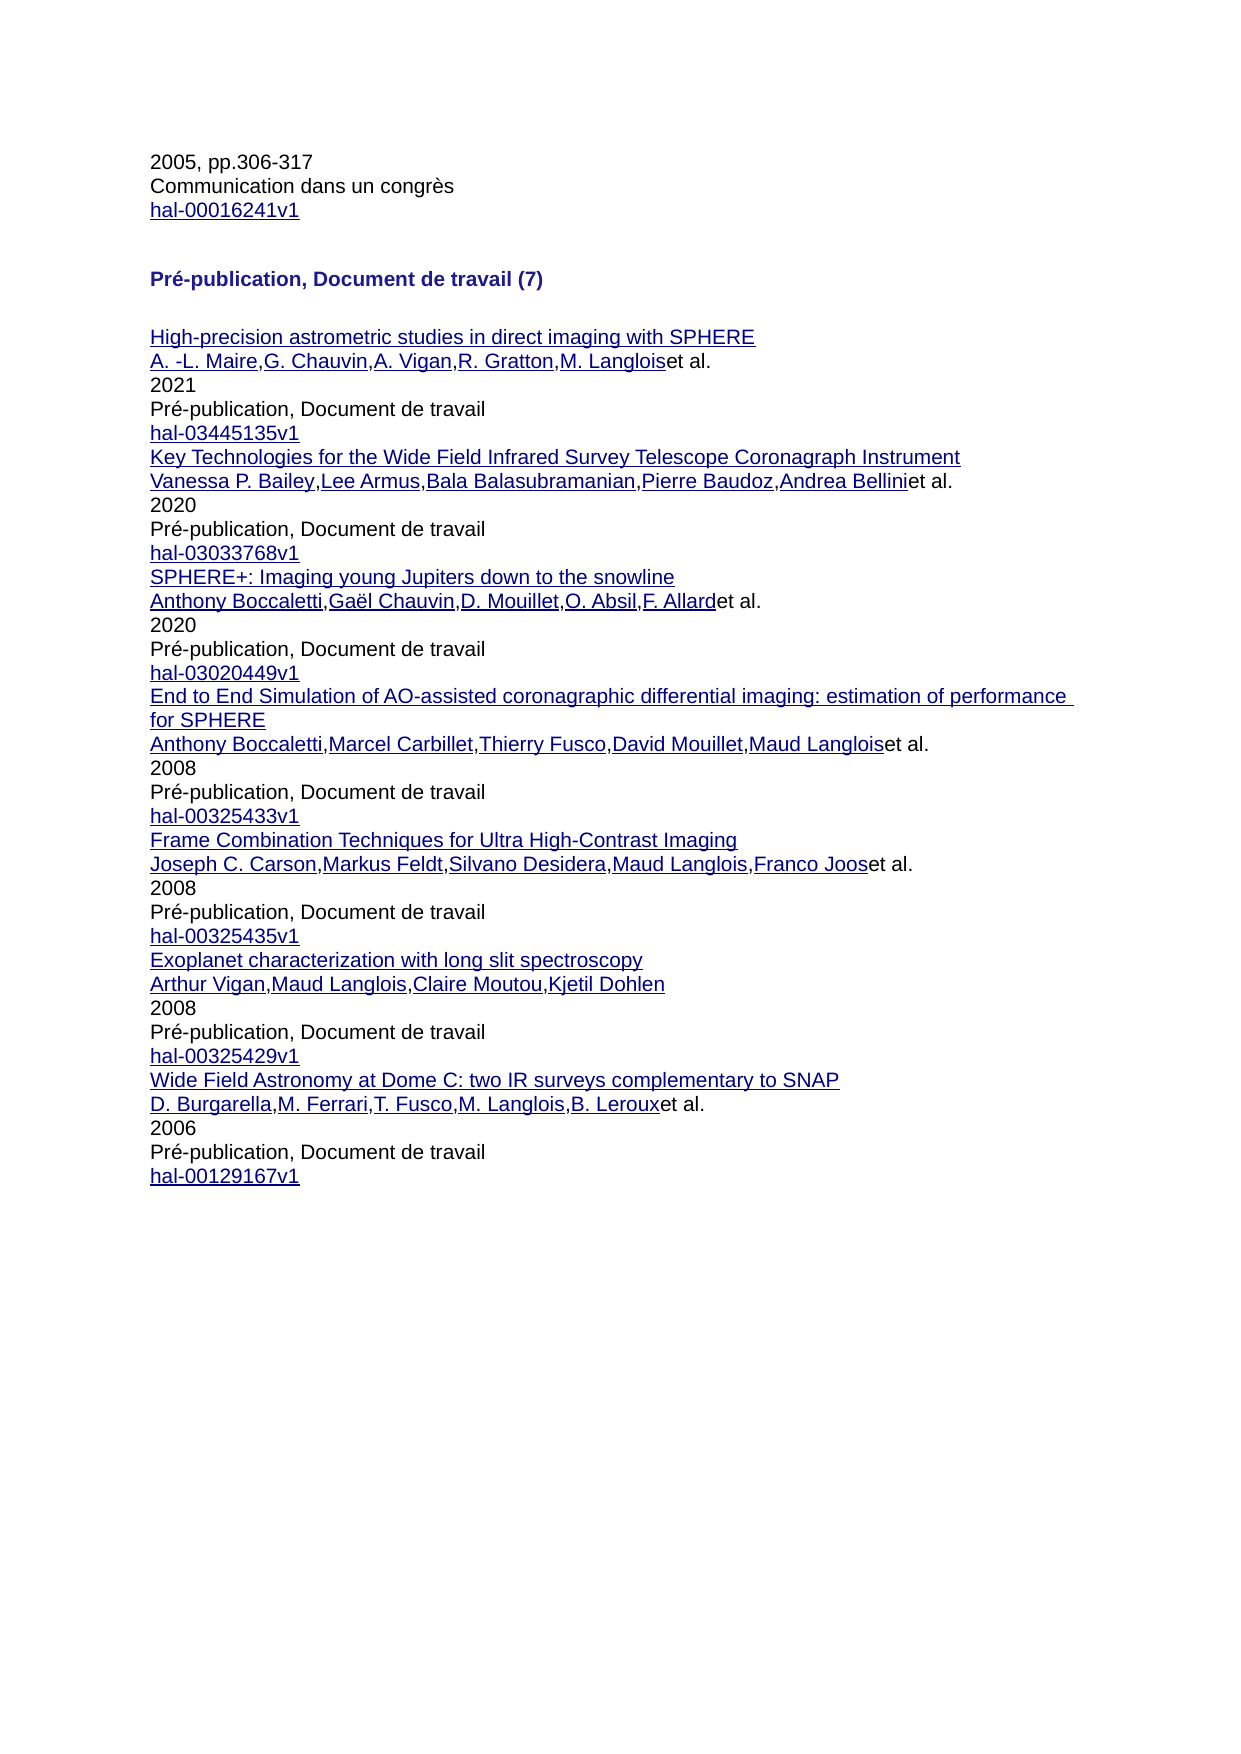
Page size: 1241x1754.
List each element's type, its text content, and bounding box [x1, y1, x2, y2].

subtitle Pré-publication, Document de travail (7) [150, 267, 1090, 291]
table_cell SPHERE+: Imaging young Jupiters down to the snowline Anthony Boccaletti,Gaël Chauvin,D. Mouillet,O. Absil,F. Allardet al. 2020 Pré-publication, Document de travail hal-03020449v1 [150, 565, 1090, 684]
table_cell Key Technologies for the Wide Field Infrared Survey Telescope Coronagraph Instrument Vanessa P. Bailey,Lee Armus,Bala Balasubramanian,Pierre Baudoz,Andrea Belliniet al. 2020 Pré-publication, Document de travail hal-03033768v1 [150, 445, 1090, 564]
table_cell Exoplanet characterization with long slit spectroscopy Arthur Vigan,Maud Langlois,Claire Moutou,Kjetil Dohlen 2008 Pré-publication, Document de travail hal-00325429v1 [150, 948, 1090, 1068]
table_cell End to End Simulation of AO-assisted coronagraphic differential imaging: estimation of performance for SPHERE Anthony Boccaletti,Marcel Carbillet,Thierry Fusco,David Mouillet,Maud Langloiset al. 2008 Pré-publication, Document de travail hal-00325433v1 [150, 684, 1090, 828]
table_header High-precision astrometric studies in direct imaging with SPHERE A. -L. Maire,G. Chauvin,A. Vigan,R. Gratton,M. Langloiset al. 2021 Pré-publication, Document de travail hal-03445135v1 [150, 325, 1090, 445]
table_cell Wide Field Astronomy at Dome C: two IR surveys complementary to SNAP D. Burgarella,M. Ferrari,T. Fusco,M. Langlois,B. Lerouxet al. 2006 Pré-publication, Document de travail hal-00129167v1 [150, 1068, 1090, 1187]
table_cell Frame Combination Techniques for Ultra High-Contrast Imaging Joseph C. Carson,Markus Feldt,Silvano Desidera,Maud Langlois,Franco Jooset al. 2008 Pré-publication, Document de travail hal-00325435v1 [150, 828, 1090, 948]
table_cell 2005, pp.306-317 Communication dans un congrès hal-00016241v1 [150, 150, 1090, 222]
